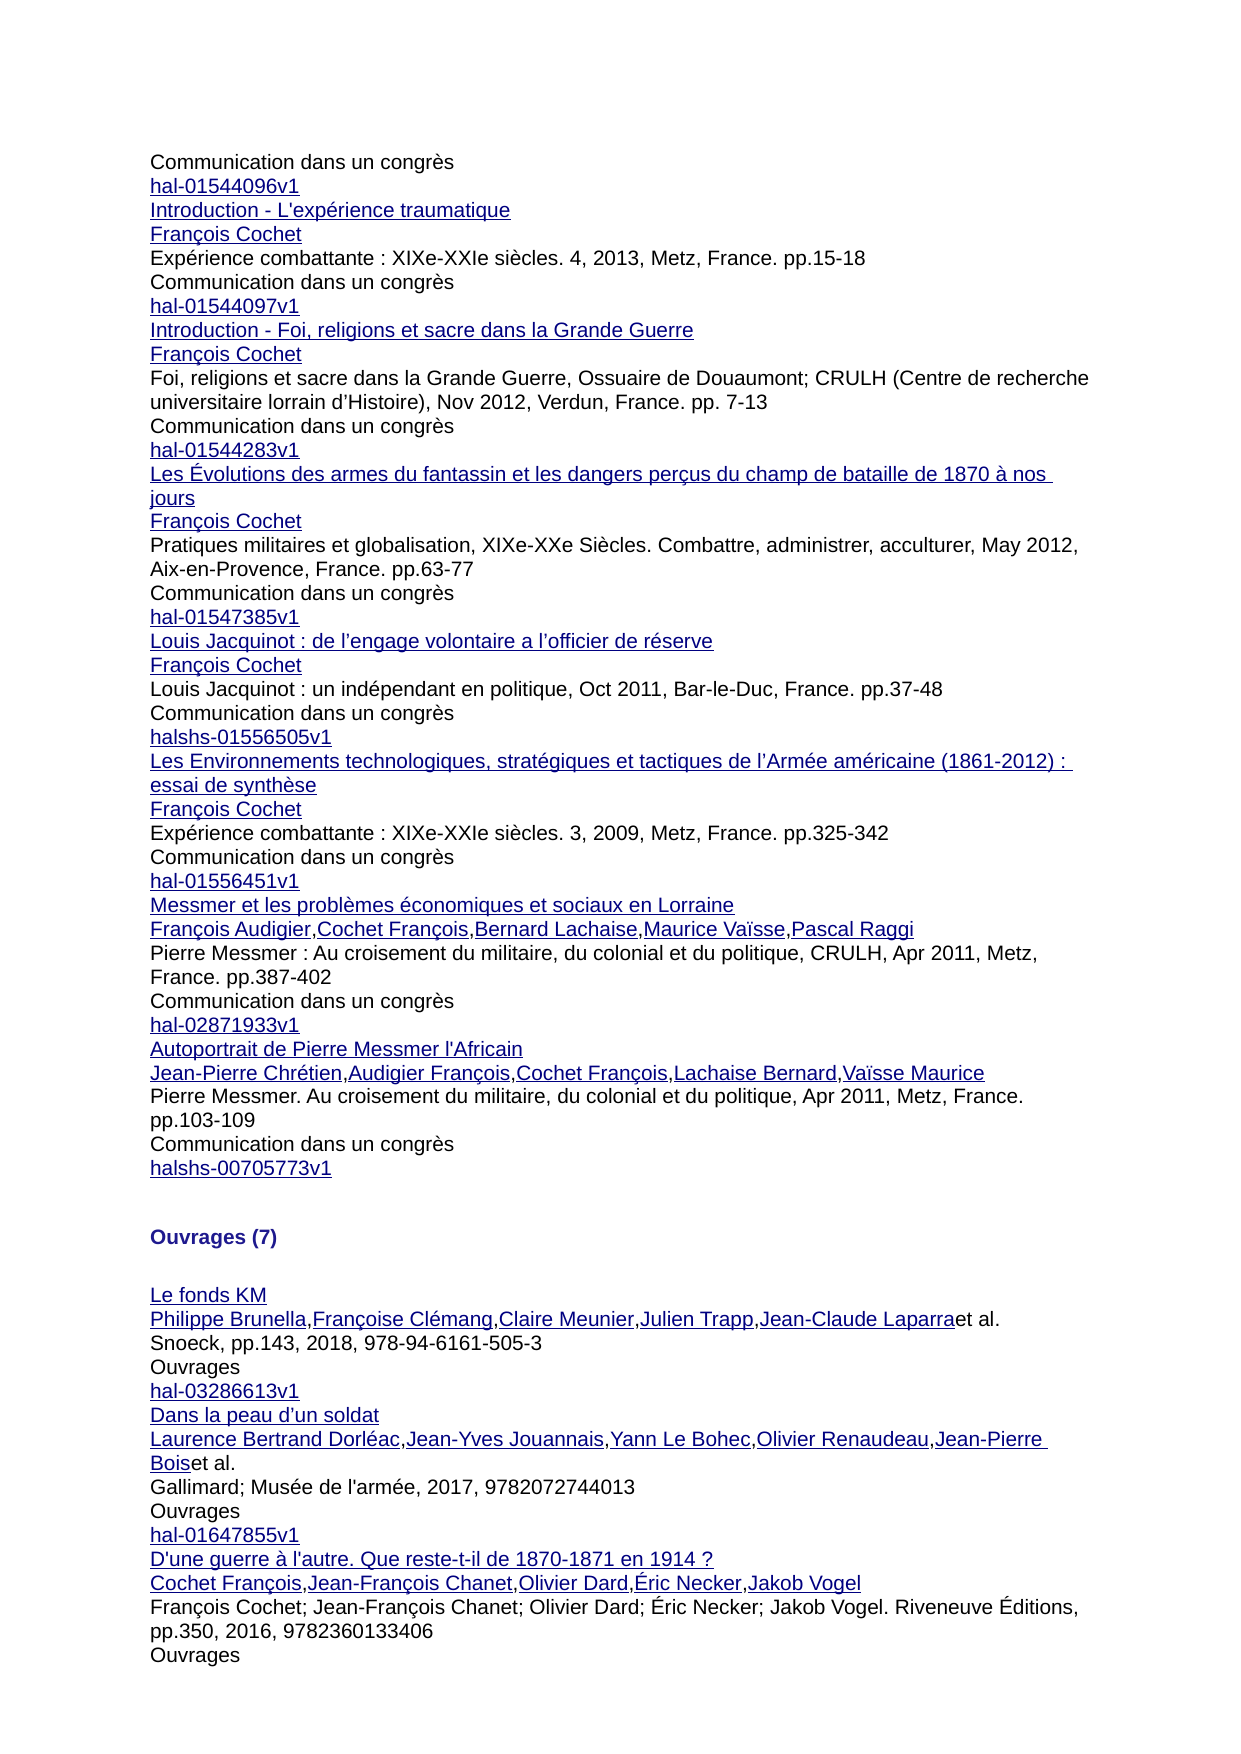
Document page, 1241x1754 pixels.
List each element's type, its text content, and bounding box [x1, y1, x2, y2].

table_cell Les Évolutions des armes du fantassin et les dangers perçus du champ de bataille de 1870 à nos jours François Cochet Pratiques militaires et globalisation, XIXe-XXe Siècles. Combattre, administrer, acculturer, May 2012, Aix-en-Provence, France. pp.63-77 Communication dans un congrès hal-01547385v1 [150, 461, 1090, 629]
table_cell Dans la peau d’un soldat Laurence Bertrand Dorléac,Jean-Yves Jouannais,Yann Le Bohec,Olivier Renaudeau,Jean-Pierre Boiset al. Gallimard; Musée de l'armée, 2017, 9782072744013 Ouvrages hal-01647855v1 [150, 1403, 1090, 1547]
table_cell Messmer et les problèmes économiques et sociaux en Lorraine François Audigier,Cochet François,Bernard Lachaise,Maurice Vaïsse,Pascal Raggi Pierre Messmer : Au croisement du militaire, du colonial et du politique, CRULH, Apr 2011, Metz, France. pp.387-402 Communication dans un congrès hal-02871933v1 [150, 893, 1090, 1036]
table_cell Communication dans un congrès hal-01544096v1 [150, 150, 1090, 198]
table_cell D'une guerre à l'autre. Que reste-t-il de 1870-1871 en 1914 ? Cochet François,Jean-François Chanet,Olivier Dard,Éric Necker,Jakob Vogel François Cochet; Jean-François Chanet; Olivier Dard; Éric Necker; Jakob Vogel. Riveneuve Éditions, pp.350, 2016, 9782360133406 Ouvrages [150, 1547, 1090, 1667]
subtitle Ouvrages (7) [150, 1225, 1090, 1249]
table_cell Les Environnements technologiques, stratégiques et tactiques de l’Armée américaine (1861-2012) : essai de synthèse François Cochet Expérience combattante : XIXe-XXIe siècles. 3, 2009, Metz, France. pp.325-342 Communication dans un congrès hal-01556451v1 [150, 749, 1090, 893]
table_cell Introduction - L'expérience traumatique François Cochet Expérience combattante : XIXe-XXIe siècles. 4, 2013, Metz, France. pp.15-18 Communication dans un congrès hal-01544097v1 [150, 198, 1090, 318]
table_cell Autoportrait de Pierre Messmer l'Africain Jean-Pierre Chrétien,Audigier François,Cochet François,Lachaise Bernard,Vaïsse Maurice Pierre Messmer. Au croisement du militaire, du colonial et du politique, Apr 2011, Metz, France. pp.103-109 Communication dans un congrès halshs-00705773v1 [150, 1036, 1090, 1180]
table_header Le fonds KM Philippe Brunella,Françoise Clémang,Claire Meunier,Julien Trapp,Jean-Claude Laparraet al. Snoeck, pp.143, 2018, 978-94-6161-505-3 Ouvrages hal-03286613v1 [150, 1283, 1090, 1403]
table_cell Louis Jacquinot : de l’engage volontaire a l’officier de réserve François Cochet Louis Jacquinot : un indépendant en politique, Oct 2011, Bar-le-Duc, France. pp.37-48 Communication dans un congrès halshs-01556505v1 [150, 629, 1090, 749]
table_cell Introduction - Foi, religions et sacre dans la Grande Guerre François Cochet Foi, religions et sacre dans la Grande Guerre, Ossuaire de Douaumont; CRULH (Centre de recherche universitaire lorrain d’Histoire), Nov 2012, Verdun, France. pp. 7-13 Communication dans un congrès hal-01544283v1 [150, 318, 1090, 461]
